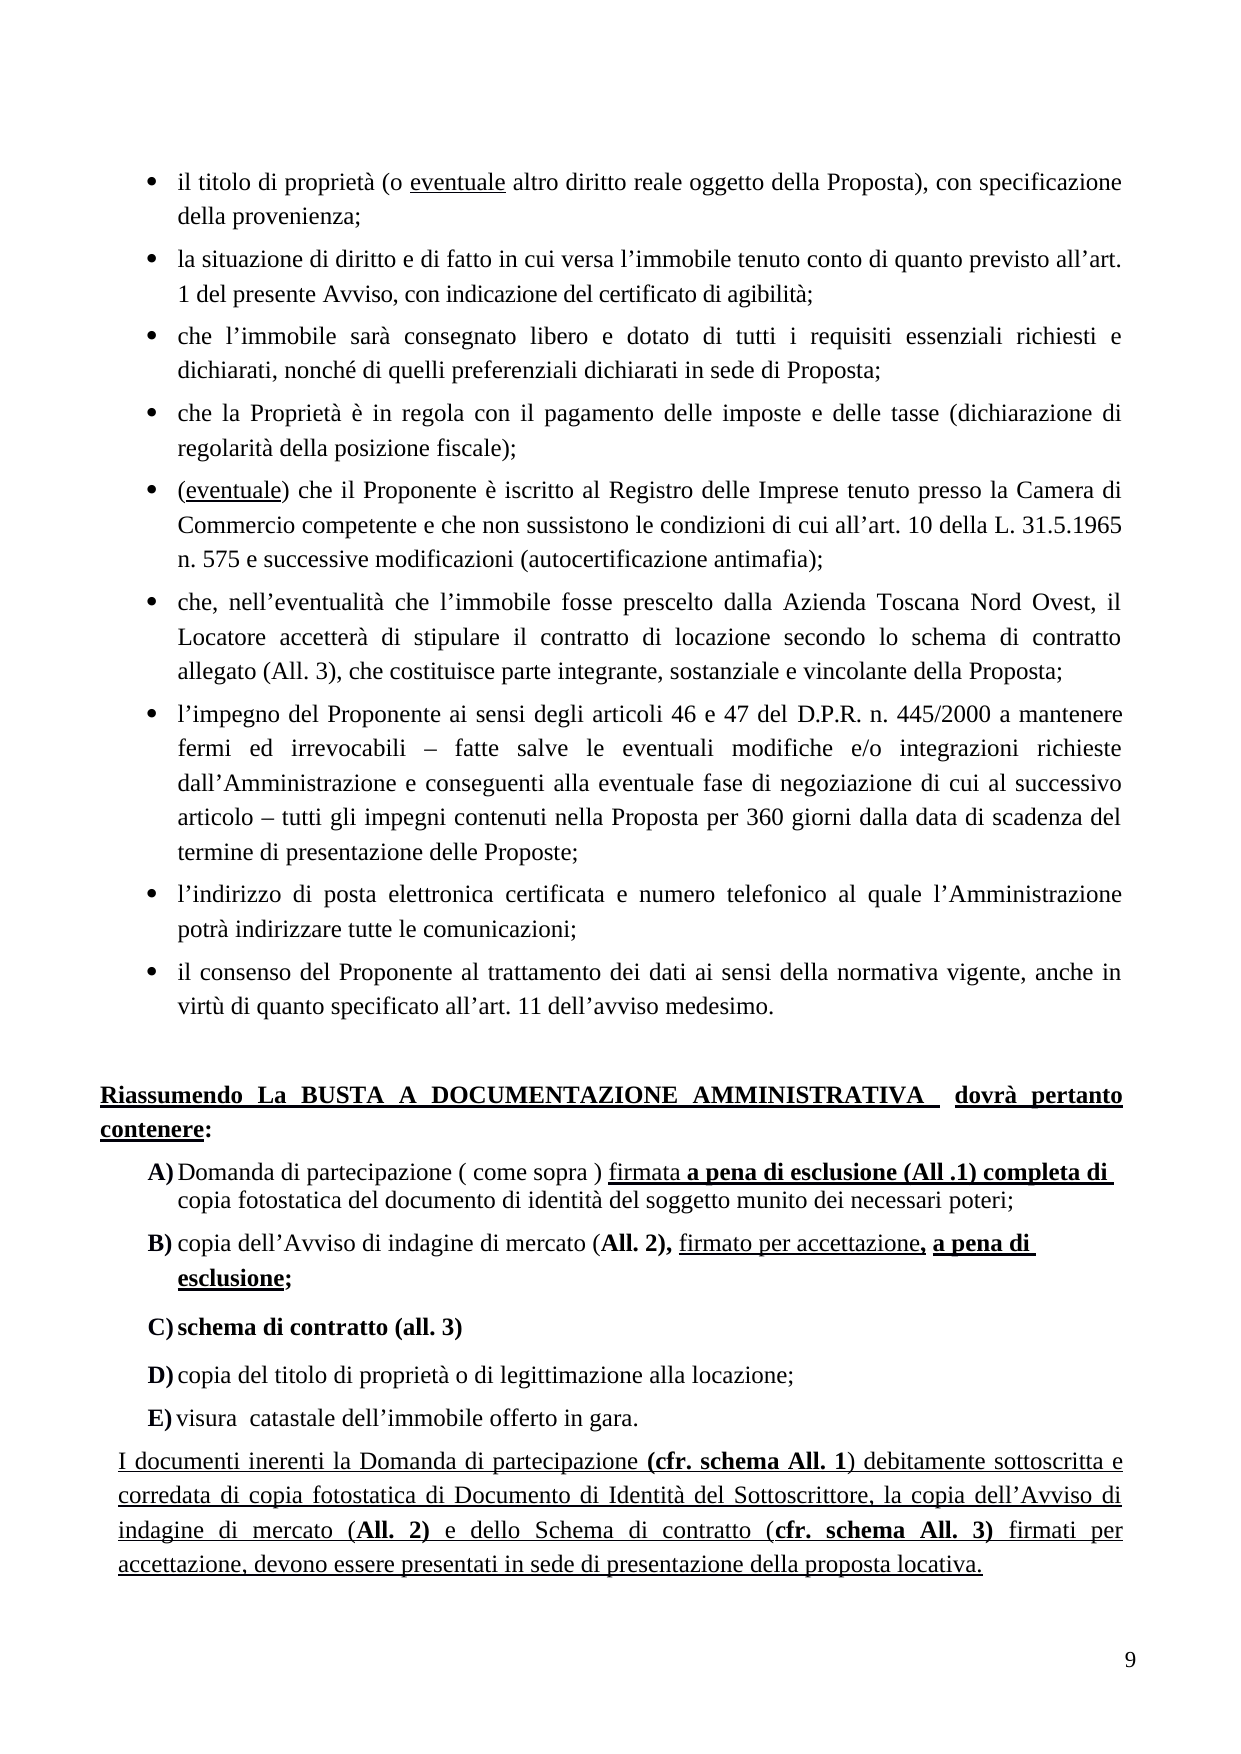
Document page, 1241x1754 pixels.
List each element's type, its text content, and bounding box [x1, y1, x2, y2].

list il titolo di proprietà (o eventuale altro diritto reale oggetto della Proposta), con specificazione della provenienza; [147, 167, 1122, 230]
subtitle Riassumendo La BUSTA A DOCUMENTAZIONE AMMINISTRATIVA dovrà pertanto contenere: [100, 1080, 1123, 1143]
list copia dell’Avviso di indagine di mercato (All. 2), firmato per accettazione, a pena di esclusione; [147, 1228, 1123, 1292]
text accettazione, devono essere presentati in sede di presentazione della proposta locativa. [118, 1541, 1123, 1578]
list copia del titolo di proprietà o di legittimazione alla locazione; [147, 1360, 1136, 1389]
list la situazione di diritto e di fatto in cui versa l’immobile tenuto conto di quanto previsto all’art. 1 del presente Avviso, con indicazione del certificato di agibilità; [147, 244, 1123, 307]
list Domanda di partecipazione ( come sopra ) firmata a pena di esclusione (All .1) completa di copia fotostatica del documento di identità del soggetto munito dei necessari poteri; [147, 1157, 1136, 1214]
list visura catastale dell’immobile offerto in gara. [147, 1403, 1136, 1432]
list che la Proprietà è in regola con il pagamento delle imposte e delle tasse (dichiarazione di regolarità della posizione fiscale); [147, 398, 1123, 461]
list che l’immobile sarà consegnato libero e dotato di tutti i requisiti essenziali richiesti e dichiarati, nonché di quelli preferenziali dichiarati in sede di Proposta; [147, 321, 1123, 384]
text corredata di copia fotostatica di Documento di Identità del Sottoscrittore, la copia dell’Avviso di indagine di mercato (All. 2) e dello Schema di contratto (cfr. schema All. 3) firmati per [118, 1472, 1123, 1540]
list il consenso del Proponente al trattamento dei dati ai sensi della normativa vigente, anche in virtù di quanto specificato all’art. 11 dell’avviso medesimo. [147, 957, 1123, 1020]
list l’impegno del Proponente ai sensi degli articoli 46 e 47 del D.P.R. n. 445/2000 a mantenere fermi ed irrevocabili – fatte salve le eventuali modifiche e/o integrazioni richieste dall’Amministrazione e conseguenti alla eventuale fase di negoziazione di cui al successivo articolo – tutti gli impegni contenuti nella Proposta per 360 giorni dalla data di scadenza del termine di presentazione delle Proposte; [147, 699, 1123, 865]
list l’indirizzo di posta elettronica certificata e numero telefonico al quale l’Amministrazione potrà indirizzare tutte le comunicazioni; [147, 879, 1123, 943]
list (eventuale) che il Proponente è iscritto al Registro delle Imprese tenuto presso la Camera di Commercio competente e che non sussistono le condizioni di cui all’art. 10 della L. 31.5.1965 n. 575 e successive modificazioni (autocertificazione antimafia); [147, 475, 1123, 573]
list schema di contratto (all. 3) [147, 1312, 1123, 1340]
list che, nell’eventualità che l’immobile fosse prescelto dalla Azienda Toscana Nord Ovest, il Locatore accetterà di stipulare il contratto di locazione secondo lo schema di contratto allegato (All. 3), che costituisce parte integrante, sostanziale e vincolante della Proposta; [147, 587, 1122, 685]
text I documenti inerenti la Domanda di partecipazione (cfr. schema All. 1) debitamente sottoscritta e [118, 1446, 1123, 1471]
